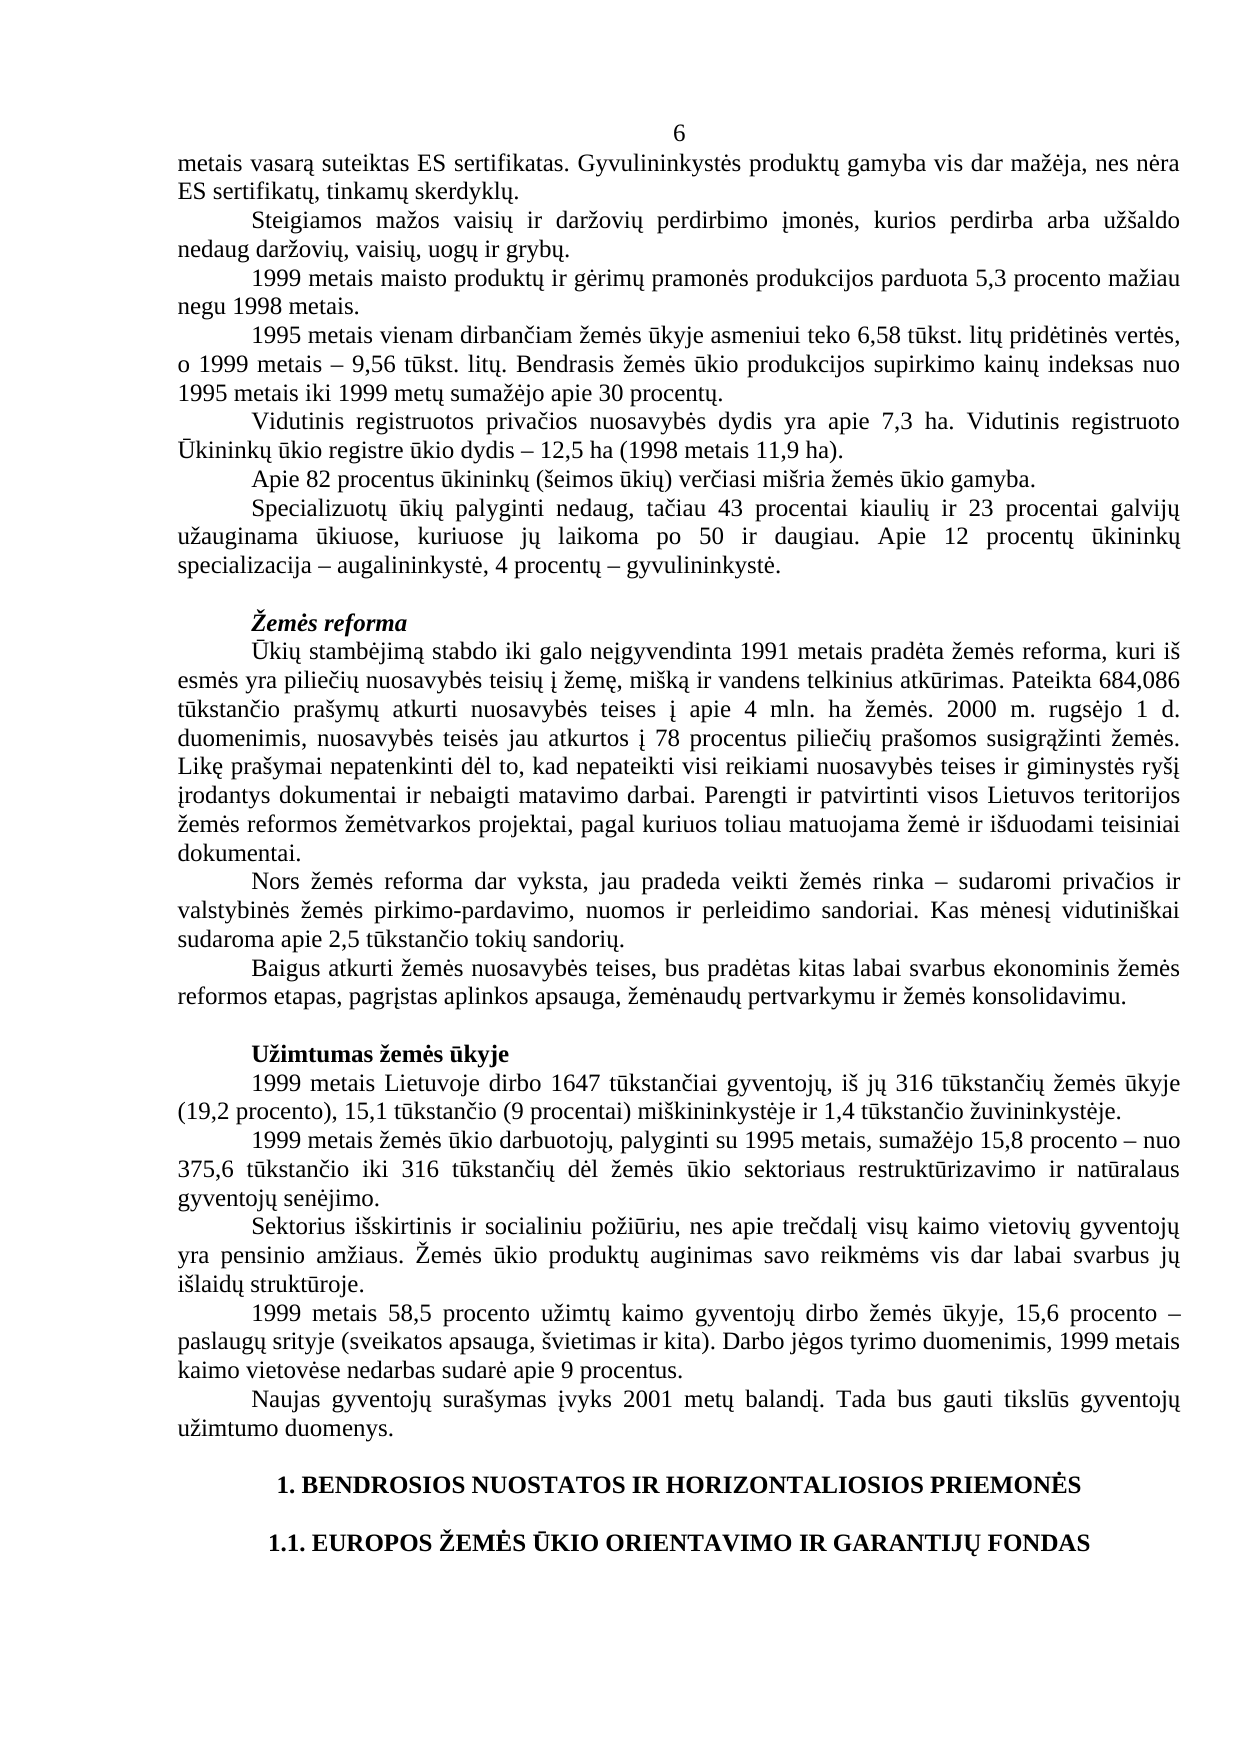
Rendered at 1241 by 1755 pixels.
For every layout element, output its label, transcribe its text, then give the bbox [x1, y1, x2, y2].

text 1995 metais vienam dirbančiam žemės ūkyje asmeniui teko 6,58 tūkst. litų pridėtinės vertės, o 1999 metais – 9,56 tūkst. litų. Bendrasis žemės ūkio produkcijos supirkimo kainų indeksas nuo 1995 metais iki 1999 metų sumažėjo apie 30 procentų. [177, 320, 1181, 406]
text 1999 metais žemės ūkio darbuotojų, palyginti su 1995 metais, sumažėjo 15,8 procento – nuo 375,6 tūkstančio iki 316 tūkstančių dėl žemės ūkio sektoriaus restruktūrizavimo ir natūralaus gyventojų senėjimo. [177, 1125, 1181, 1211]
text Specializuotų ūkių palyginti nedaug, tačiau 43 procentai kiaulių ir 23 procentai galvijų užauginama ūkiuose, kuriuose jų laikoma po 50 ir daugiau. Apie 12 procentų ūkininkų specializacija – augalininkystė, 4 procentų – gyvulininkystė. [177, 493, 1181, 579]
text Nors žemės reforma dar vyksta, jau pradeda veikti žemės rinka – sudaromi privačios ir valstybinės žemės pirkimo-pardavimo, nuomos ir perleidimo sandoriai. Kas mėnesį vidutiniškai sudaroma apie 2,5 tūkstančio tokių sandorių. [177, 866, 1181, 953]
text Steigiamos mažos vaisių ir daržovių perdirbimo įmonės, kurios perdirba arba užšaldo nedaug daržovių, vaisių, uogų ir grybų. [177, 205, 1181, 263]
text 1.1. EUROPOS ŽEMĖS ŪKIO ORIENTAVIMO IR GARANTIJŲ FONDAS [177, 1528, 1181, 1556]
text Baigus atkurti žemės nuosavybės teises, bus pradėtas kitas labai svarbus ekonominis žemės reformos etapas, pagrįstas aplinkos apsauga, žemėnaudų pertvarkymu ir žemės konsolidavimu. [177, 953, 1181, 1010]
text Apie 82 procentus ūkininkų (šeimos ūkių) verčiasi mišria žemės ūkio gamyba. [177, 464, 1181, 493]
text 1999 metais Lietuvoje dirbo 1647 tūkstančiai gyventojų, iš jų 316 tūkstančių žemės ūkyje (19,2 procento), 15,1 tūkstančio (9 procentai) miškininkystėje ir 1,4 tūkstančio žuvininkystėje. [177, 1068, 1181, 1125]
text Naujas gyventojų surašymas įvyks 2001 metų balandį. Tada bus gauti tikslūs gyventojų užimtumo duomenys. [177, 1384, 1181, 1441]
text metais vasarą suteiktas ES sertifikatas. Gyvulininkystės produktų gamyba vis dar mažėja, nes nėra ES sertifikatų, tinkamų skerdyklų. [177, 148, 1181, 205]
text 1999 metais 58,5 procento užimtų kaimo gyventojų dirbo žemės ūkyje, 15,6 procento – paslaugų srityje (sveikatos apsauga, švietimas ir kita). Darbo jėgos tyrimo duomenimis, 1999 metais kaimo vietovėse nedarbas sudarė apie 9 procentus. [177, 1298, 1181, 1384]
text Sektorius išskirtinis ir socialiniu požiūriu, nes apie trečdalį visų kaimo vietovių gyventojų yra pensinio amžiaus. Žemės ūkio produktų auginimas savo reikmėms vis dar labai svarbus jų išlaidų struktūroje. [177, 1211, 1181, 1298]
text Ūkių stambėjimą stabdo iki galo neįgyvendinta 1991 metais pradėta žemės reforma, kuri iš esmės yra piliečių nuosavybės teisių į žemę, mišką ir vandens telkinius atkūrimas. Pateikta 684,086 tūkstančio prašymų atkurti nuosavybės teises į apie 4 mln. ha žemės. 2000 m. rugsėjo 1 d. duomenimis, nuosavybės teisės jau atkurtos į 78 procentus piliečių prašomos susigrąžinti žemės. Likę prašymai nepatenkinti dėl to, kad nepateikti visi reikiami nuosavybės teises ir giminystės ryšį įrodantys dokumentai ir nebaigti matavimo darbai. Parengti ir patvirtinti visos Lietuvos teritorijos žemės reformos žemėtvarkos projektai, pagal kuriuos toliau matuojama žemė ir išduodami teisiniai dokumentai. [177, 636, 1181, 866]
text Užimtumas žemės ūkyje [177, 1039, 1181, 1068]
text Žemės reforma [177, 608, 1181, 636]
text 1. BENDROSIOS NUOSTATOS IR HORIZONTALIOSIOS PRIEMONĖS [177, 1470, 1181, 1499]
text 1999 metais maisto produktų ir gėrimų pramonės produkcijos parduota 5,3 procento mažiau negu 1998 metais. [177, 263, 1181, 320]
text Vidutinis registruotos privačios nuosavybės dydis yra apie 7,3 ha. Vidutinis registruoto Ūkininkų ūkio registre ūkio dydis – 12,5 ha (1998 metais 11,9 ha). [177, 406, 1181, 464]
